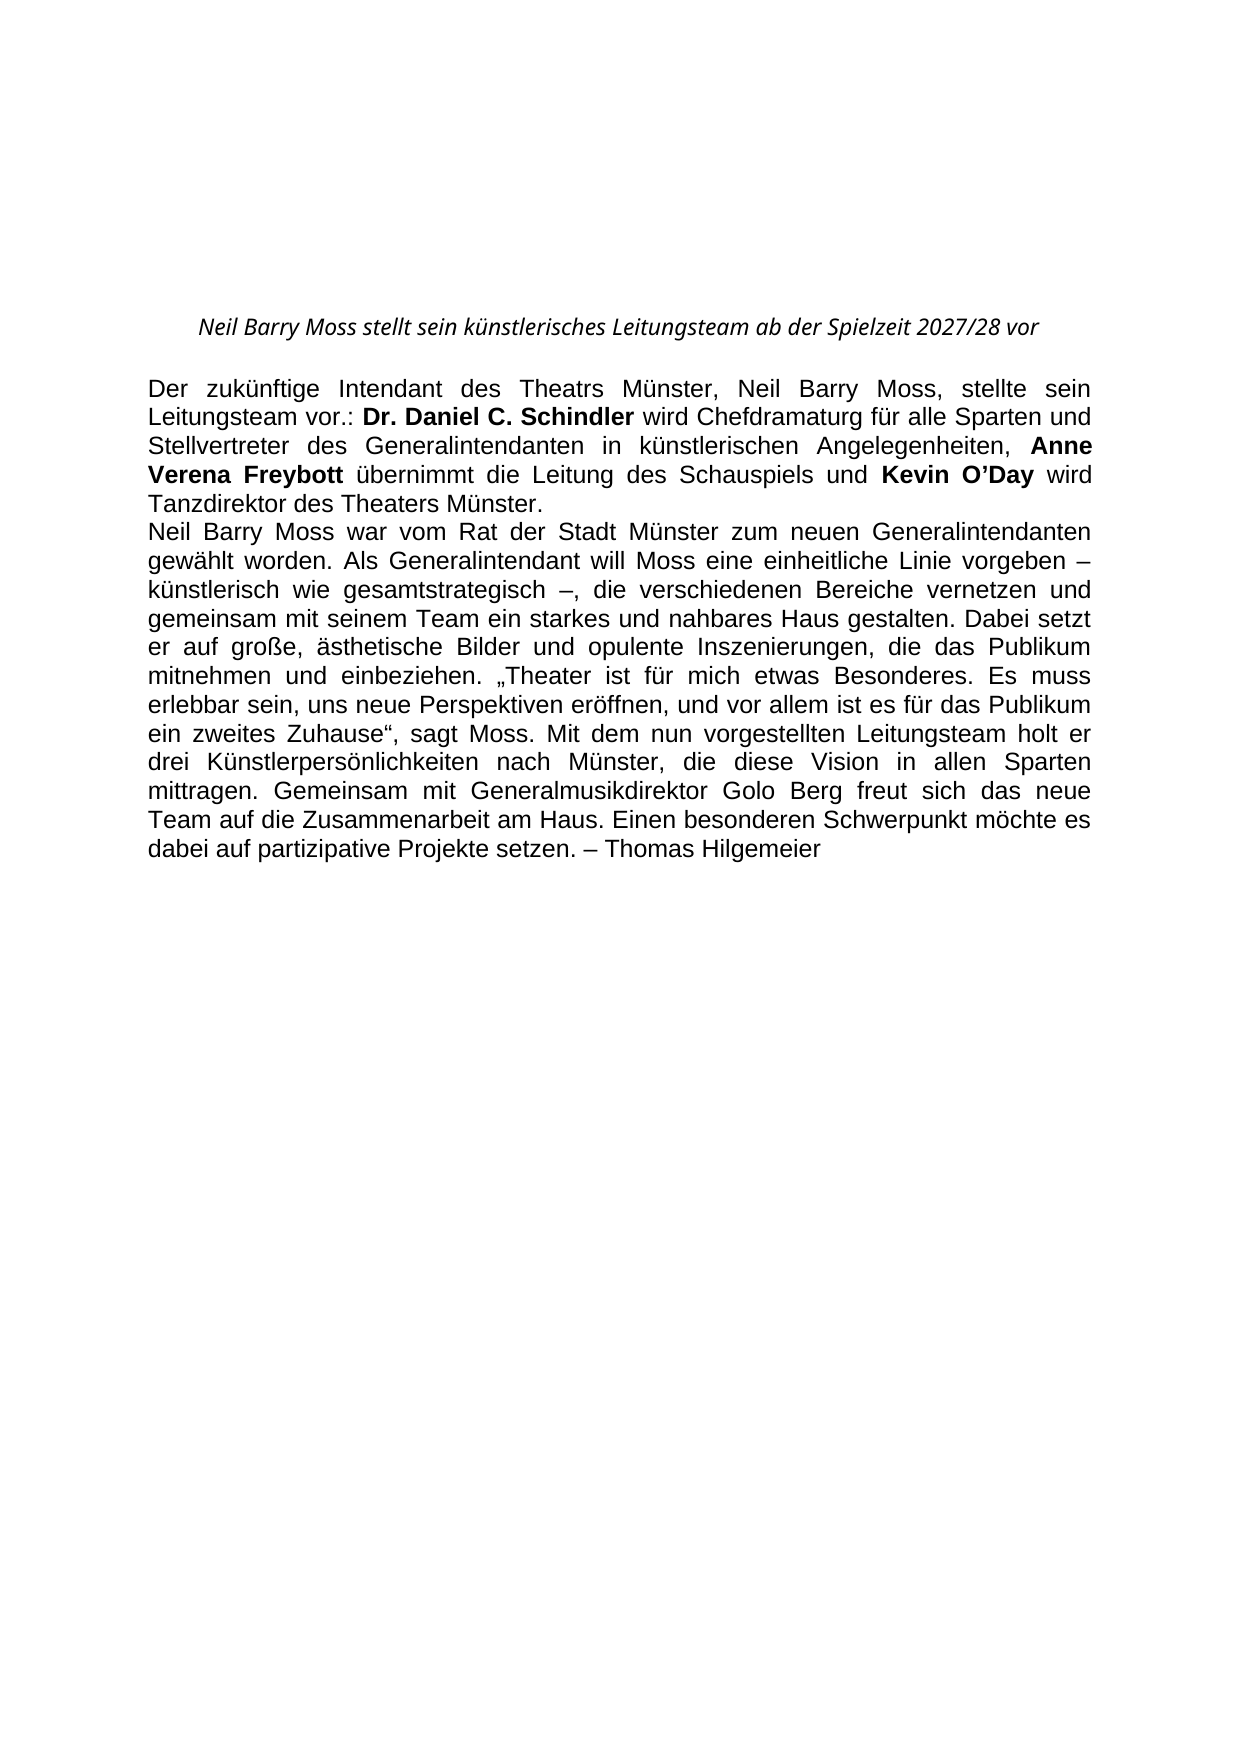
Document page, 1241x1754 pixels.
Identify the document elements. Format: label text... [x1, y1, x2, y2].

text Neil Barry Moss war vom Rat der Stadt Münster zum neuen Generalintendanten gewählt worden. Als Generalintendant will Moss eine einheitliche Linie vorgeben – künstlerisch wie gesamtstrategisch –, die verschiedenen Bereiche vernetzen und gemeinsam mit seinem Team ein starkes und nahbares Haus gestalten. Dabei setzt er auf große, ästhetische Bilder und opulente Inszenierungen, die das Publikum mitnehmen und einbeziehen. „Theater ist für mich etwas Besonderes. Es muss erlebbar sein, uns neue Perspektiven eröffnen, und vor allem ist es für das Publikum ein zweites Zuhause“, sagt Moss. Mit dem nun vorgestellten Leitungsteam holt er drei Künstlerpersönlichkeiten nach Münster, die diese Vision in allen Sparten mittragen. Gemeinsam mit Generalmusikdirektor Golo Berg freut sich das neue Team auf die Zusammenarbeit am Haus. Einen besonderen Schwerpunkt möchte es dabei auf partizipative Projekte setzen. – Thomas Hilgemeier [148, 517, 1093, 862]
text Neil Barry Moss stellt sein künstlerisches Leitungsteam ab der Spielzeit 2027/28 vor [148, 311, 1093, 342]
text Der zukünftige Intendant des Theatrs Münster, Neil Barry Moss, stellte sein Leitungsteam vor.: Dr. Daniel C. Schindler wird Chefdramaturg für alle Sparten und Stellvertreter des Generalintendanten in künstlerischen Angelegenheiten, Anne Verena Freybott übernimmt die Leitung des Schauspiels und Kevin O’Day wird Tanzdirektor des Theaters Münster. [148, 373, 1093, 517]
